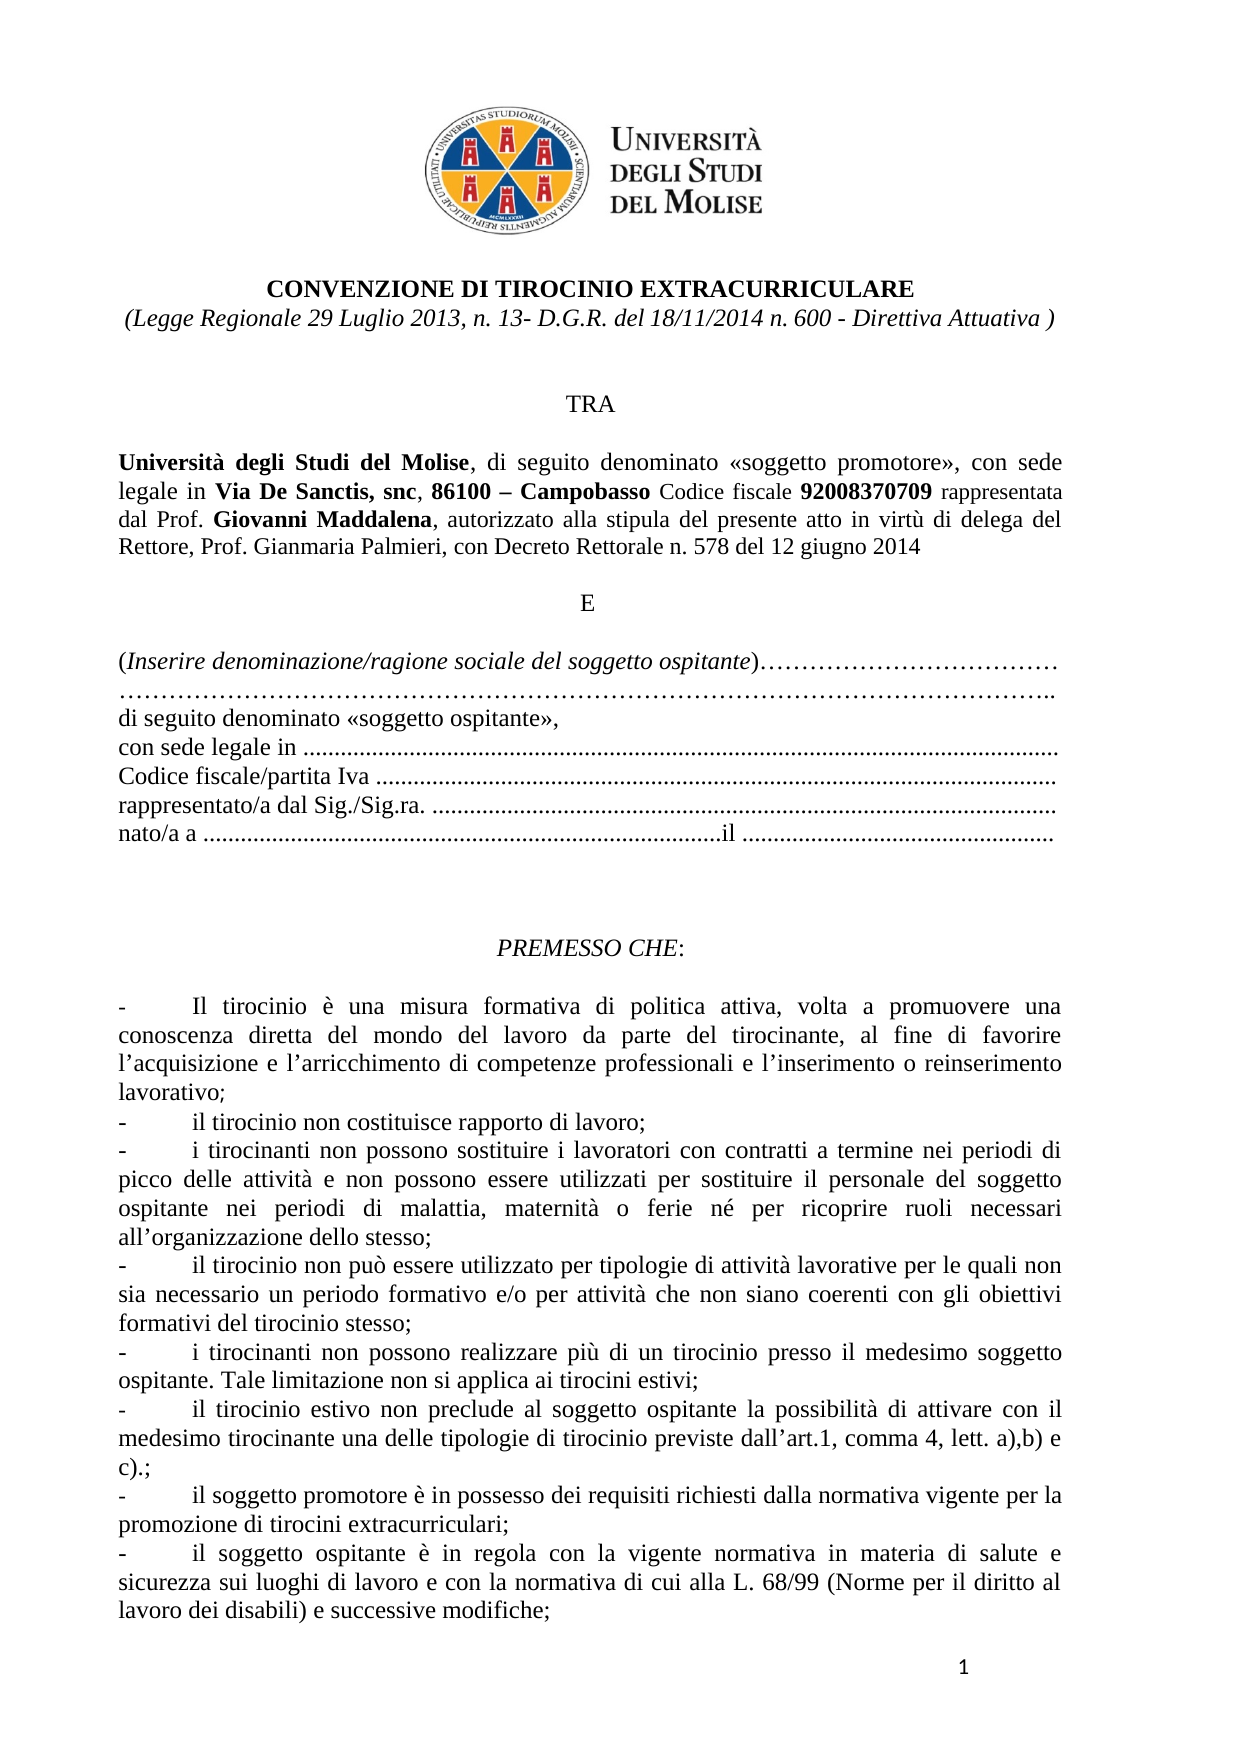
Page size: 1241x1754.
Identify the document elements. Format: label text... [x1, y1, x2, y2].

text rappresentato/a dal Sig./Sig.ra. .................................................................................................... [118, 790, 1063, 818]
text nato/a a ...................................................................................il .................................................. [118, 818, 1063, 847]
list il soggetto promotore è in possesso dei requisiti richiesti dalla normativa vigente per la promozione di tirocini extracurriculari; [118, 1481, 1063, 1538]
text Università degli Studi del Molise, di seguito denominato «soggetto promotore», con sede legale in Via De Sanctis, snc, 86100 – Campobasso Codice fiscale 92008370709 rappresentata dal Prof. Giovanni Maddalena, autorizzato alla stipula del presente atto in virtù di delega del Rettore, Prof. Gianmaria Palmieri, con Decreto Rettorale n. 578 del 12 giugno 2014 [118, 447, 1063, 560]
list il tirocinio estivo non preclude al soggetto ospitante la possibilità di attivare con il medesimo tirocinante una delle tipologie di tirocinio previste dall’art.1, comma 4, lett. a),b) e c).; [118, 1394, 1063, 1481]
text (Legge Regionale 29 Luglio 2013, n. 13- D.G.R. del 18/11/2014 n. 600 - Direttiva Attuativa ) [118, 303, 1063, 332]
text di seguito denominato «soggetto ospitante», [118, 703, 1063, 732]
text CONVENZIONE DI TIROCINIO EXTRACURRICULARE [118, 274, 1063, 303]
text Codice fiscale/partita Iva ............................................................................................................. [118, 761, 1063, 790]
text con sede legale in ......................................................................................................................... [118, 732, 1063, 761]
text TRA [118, 389, 1063, 418]
text (Inserire denominazione/ragione sociale del soggetto ospitante)……………………………… [118, 646, 1063, 675]
text PREMESSO CHE: [118, 933, 1063, 962]
list i tirocinanti non possono realizzare più di un tirocinio presso il medesimo soggetto ospitante. Tale limitazione non si applica ai tirocini estivi; [118, 1337, 1063, 1394]
list il soggetto ospitante è in regola con la vigente normativa in materia di salute e sicurezza sui luoghi di lavoro e con la normativa di cui alla L. 68/99 (Norme per il diritto al lavoro dei disabili) e successive modifiche; [118, 1538, 1063, 1624]
text ………………………………………………………………………………………………….. [118, 675, 1063, 703]
text E [118, 588, 1063, 617]
list Il tirocinio è una misura formativa di politica attiva, volta a promuovere una conoscenza diretta del mondo del lavoro da parte del tirocinante, al fine di favorire l’acquisizione e l’arricchimento di competenze professionali e l’inserimento o reinserimento lavorativo; [118, 991, 1063, 1107]
list il tirocinio non può essere utilizzato per tipologie di attività lavorative per le quali non sia necessario un periodo formativo e/o per attività che non siano coerenti con gli obiettivi formativi del tirocinio stesso; [118, 1251, 1063, 1337]
list il tirocinio non costituisce rapporto di lavoro; [118, 1107, 1063, 1136]
list i tirocinanti non possono sostituire i lavoratori con contratti a termine nei periodi di picco delle attività e non possono essere utilizzati per sostituire il personale del soggetto ospitante nei periodi di malattia, maternità o ferie né per ricoprire ruoli necessari all’organizzazione dello stesso; [118, 1136, 1063, 1251]
